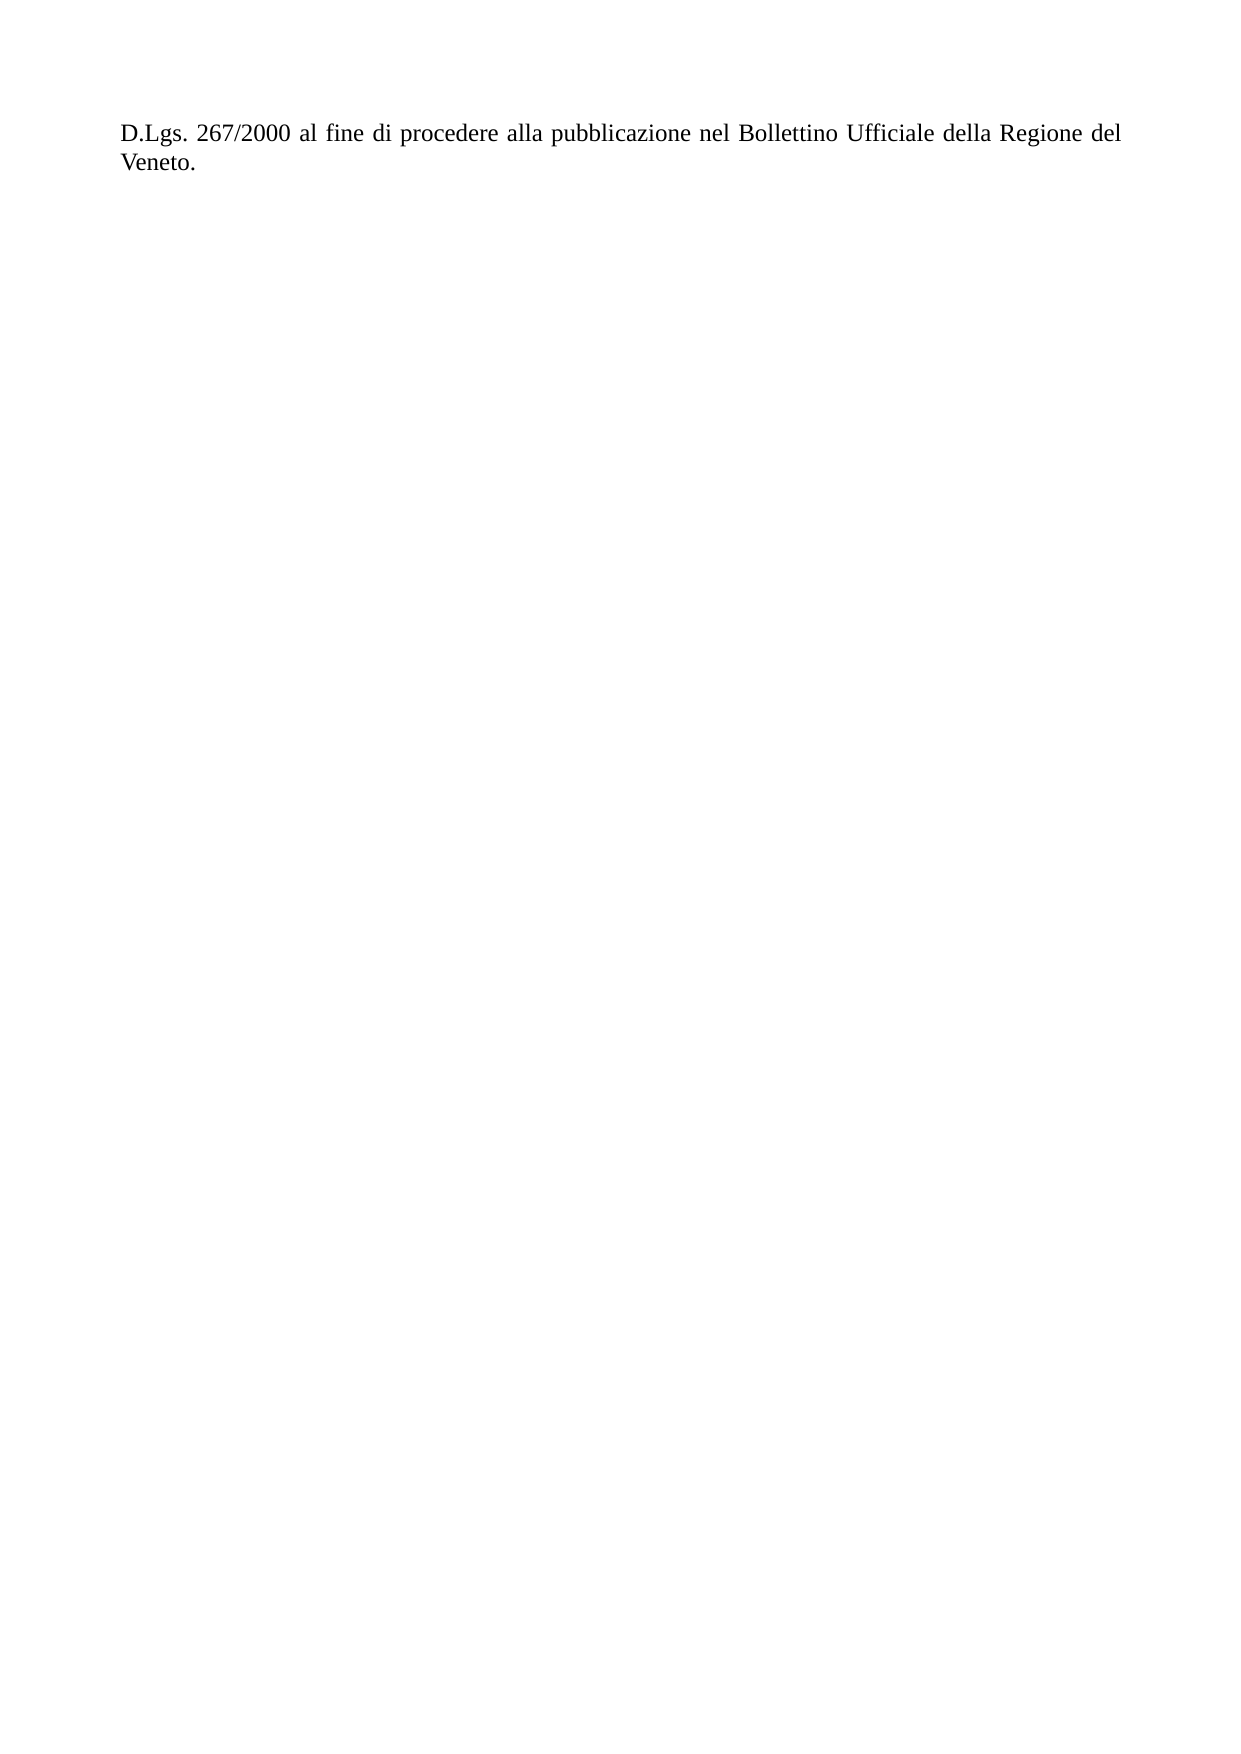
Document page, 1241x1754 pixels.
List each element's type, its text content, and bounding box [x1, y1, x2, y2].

list D.Lgs. 267/2000 al fine di procedere alla pubblicazione nel Bollettino Ufficiale della Regione del Veneto. [120, 118, 1122, 176]
